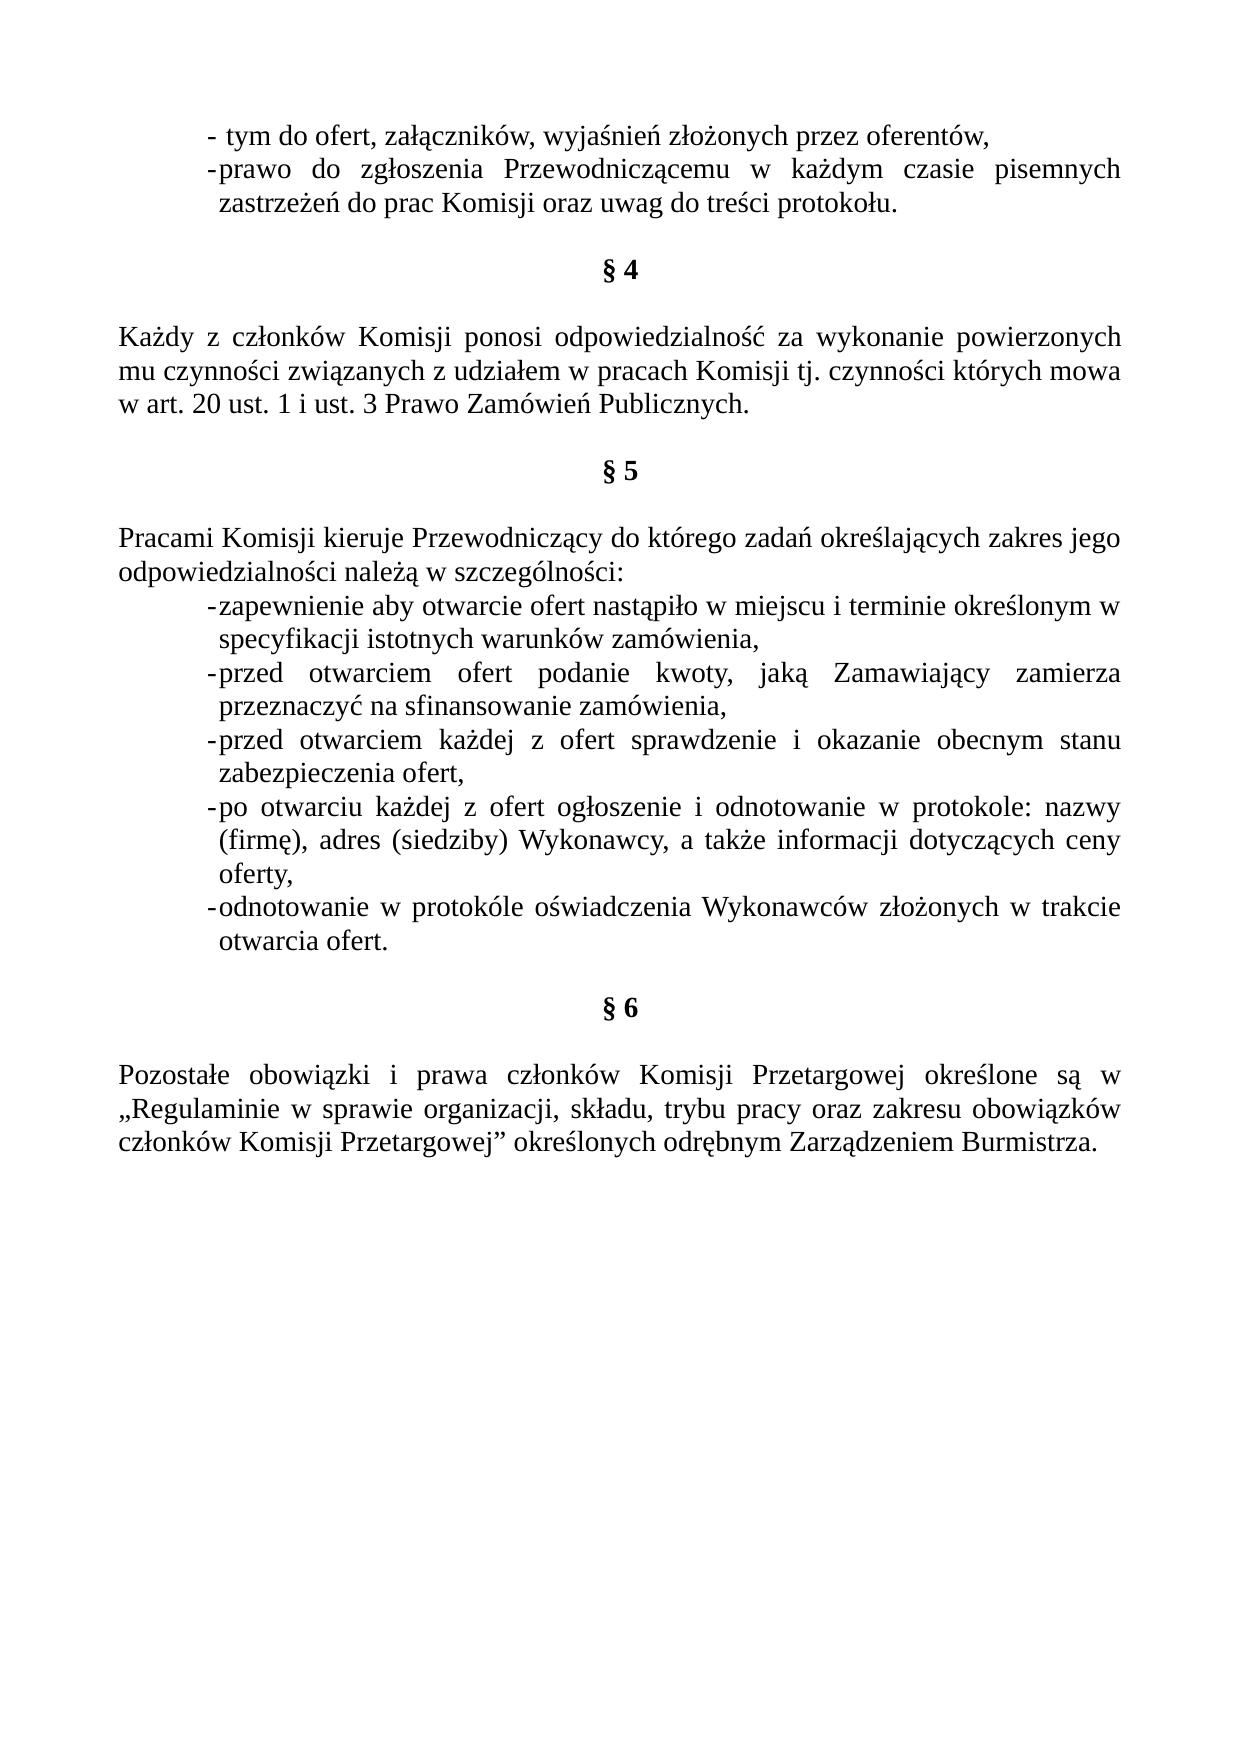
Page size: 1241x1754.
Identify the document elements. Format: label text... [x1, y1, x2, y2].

text Pracami Komisji kieruje Przewodniczący do którego zadań określających zakres jego odpowiedzialności należą w szczególności: [118, 521, 1122, 588]
list przed otwarciem każdej z ofert sprawdzenie i okazanie obecnym stanu zabezpieczenia ofert, [207, 722, 1122, 789]
text § 5 [118, 453, 1122, 487]
list prawo do zgłoszenia Przewodniczącemu w każdym czasie pisemnych zastrzeżeń do prac Komisji oraz uwag do treści protokołu. [207, 152, 1122, 219]
list po otwarciu każdej z ofert ogłoszenie i odnotowanie w protokole: nazwy (firmę), adres (siedziby) Wykonawcy, a także informacji dotyczących ceny oferty, [207, 789, 1122, 889]
list przed otwarciem ofert podanie kwoty, jaką Zamawiający zamierza przeznaczyć na sfinansowanie zamówienia, [207, 655, 1122, 722]
text Każdy z członków Komisji ponosi odpowiedzialność za wykonanie powierzonych mu czynności związanych z udziałem w pracach Komisji tj. czynności których mowa w art. 20 ust. 1 i ust. 3 Prawo Zamówień Publicznych. [118, 319, 1122, 420]
text § 6 [118, 990, 1122, 1024]
text § 4 [118, 252, 1122, 286]
list tym do ofert, załączników, wyjaśnień złożonych przez oferentów, [207, 118, 1122, 152]
list zapewnienie aby otwarcie ofert nastąpiło w miejscu i terminie określonym w specyfikacji istotnych warunków zamówienia, [207, 588, 1122, 655]
list odnotowanie w protokóle oświadczenia Wykonawców złożonych w trakcie otwarcia ofert. [207, 889, 1122, 957]
text Pozostałe obowiązki i prawa członków Komisji Przetargowej określone są w „Regulaminie w sprawie organizacji, składu, trybu pracy oraz zakresu obowiązków członków Komisji Przetargowej” określonych odrębnym Zarządzeniem Burmistrza. [118, 1057, 1122, 1158]
